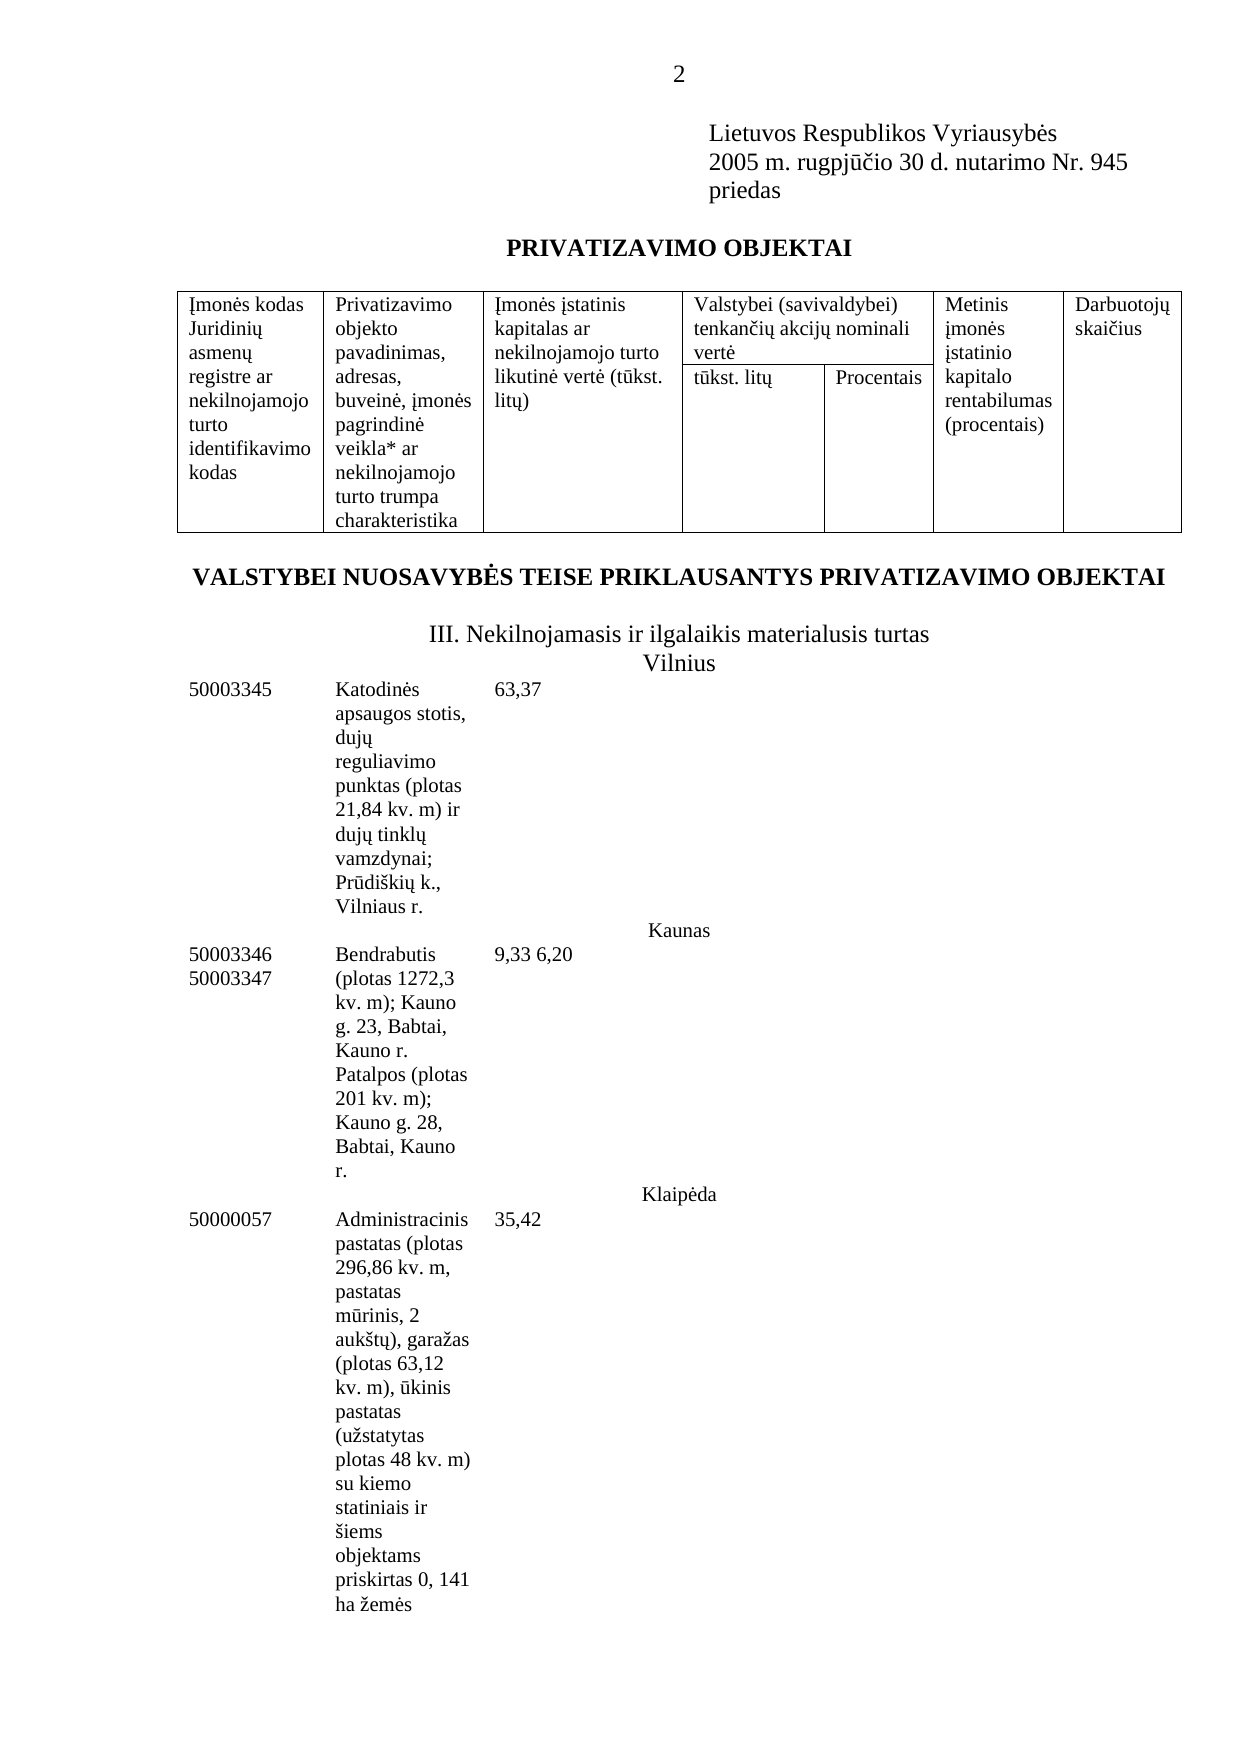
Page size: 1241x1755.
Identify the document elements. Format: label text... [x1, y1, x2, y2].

table_cell 9,33 6,20 [483, 942, 682, 1182]
table_cell 50003346 50003347 [177, 942, 324, 1182]
table_cell Vilnius [177, 648, 1181, 677]
table_cell 35,42 [483, 1206, 682, 1616]
table_cell III. Nekilnojamasis ir ilgalaikis materialusis turtas [177, 620, 1181, 648]
table_cell Bendrabutis (plotas 1272,3 kv. m); Kauno g. 23, Babtai, Kauno r. Patalpos (plotas 201 kv. m); Kauno g. 28, Babtai, Kauno r. [324, 942, 483, 1182]
table_cell [879, 1206, 998, 1616]
table_cell [682, 1206, 879, 1616]
text PRIVATIZAVIMO OBJEKTAI [177, 233, 1181, 262]
table_cell VALSTYBEI NUOSAVYBĖS TEISE PRIKLAUSANTYS PRIVATIZAVIMO OBJEKTAI [177, 533, 1181, 619]
table_cell 50003345 [177, 677, 324, 918]
table_header Darbuotojų skaičius [1064, 292, 1181, 532]
table_cell [879, 942, 998, 1182]
table_cell 63,37 [483, 677, 682, 918]
text 2005 m. rugpjūčio 30 d. nutarimo Nr. 945 [177, 147, 1181, 176]
text priedas [177, 176, 1181, 204]
table_cell [999, 677, 1181, 918]
table_cell Katodinės apsaugos stotis, dujų reguliavimo punktas (plotas 21,84 kv. m) ir dujų tinklų vamzdynai; Prūdiškių k., Vilniaus r. [324, 677, 483, 918]
table_cell tūkst. litų [683, 365, 824, 532]
table_cell Klaipėda [177, 1183, 1181, 1206]
table_header Privatizavimo objekto pavadinimas, adresas, buveinė, įmonės pagrindinė veikla* ar nekilnojamojo turto trumpa charakteristika [324, 292, 483, 532]
table_header Įmonės įstatinis kapitalas ar nekilnojamojo turto likutinė vertė (tūkst. litų) [484, 292, 682, 532]
table_header Įmonės kodas Juridinių asmenų registre ar nekilnojamojo turto identifikavimo kodas [178, 292, 323, 532]
table_cell 50000057 [177, 1206, 324, 1616]
table_header Metinis įmonės įstatinio kapitalo rentabilumas (procentais) [934, 292, 1063, 532]
table_cell [682, 677, 879, 918]
table_cell [999, 1206, 1181, 1616]
table_cell [999, 942, 1181, 1182]
table_cell Administracinis pastatas (plotas 296,86 kv. m, pastatas mūrinis, 2 aukštų), garažas (plotas 63,12 kv. m), ūkinis pastatas (užstatytas plotas 48 kv. m) su kiemo statiniais ir šiems objektams priskirtas 0, 141 ha žemės [324, 1206, 483, 1616]
table_header Valstybei (savivaldybei) tenkančių akcijų nominali vertė [683, 292, 933, 364]
table_cell [682, 942, 879, 1182]
table_cell Kaunas [177, 918, 1181, 942]
table_cell [879, 677, 998, 918]
text Lietuvos Respublikos Vyriausybės [177, 118, 1181, 147]
table_cell Procentais [825, 365, 933, 532]
